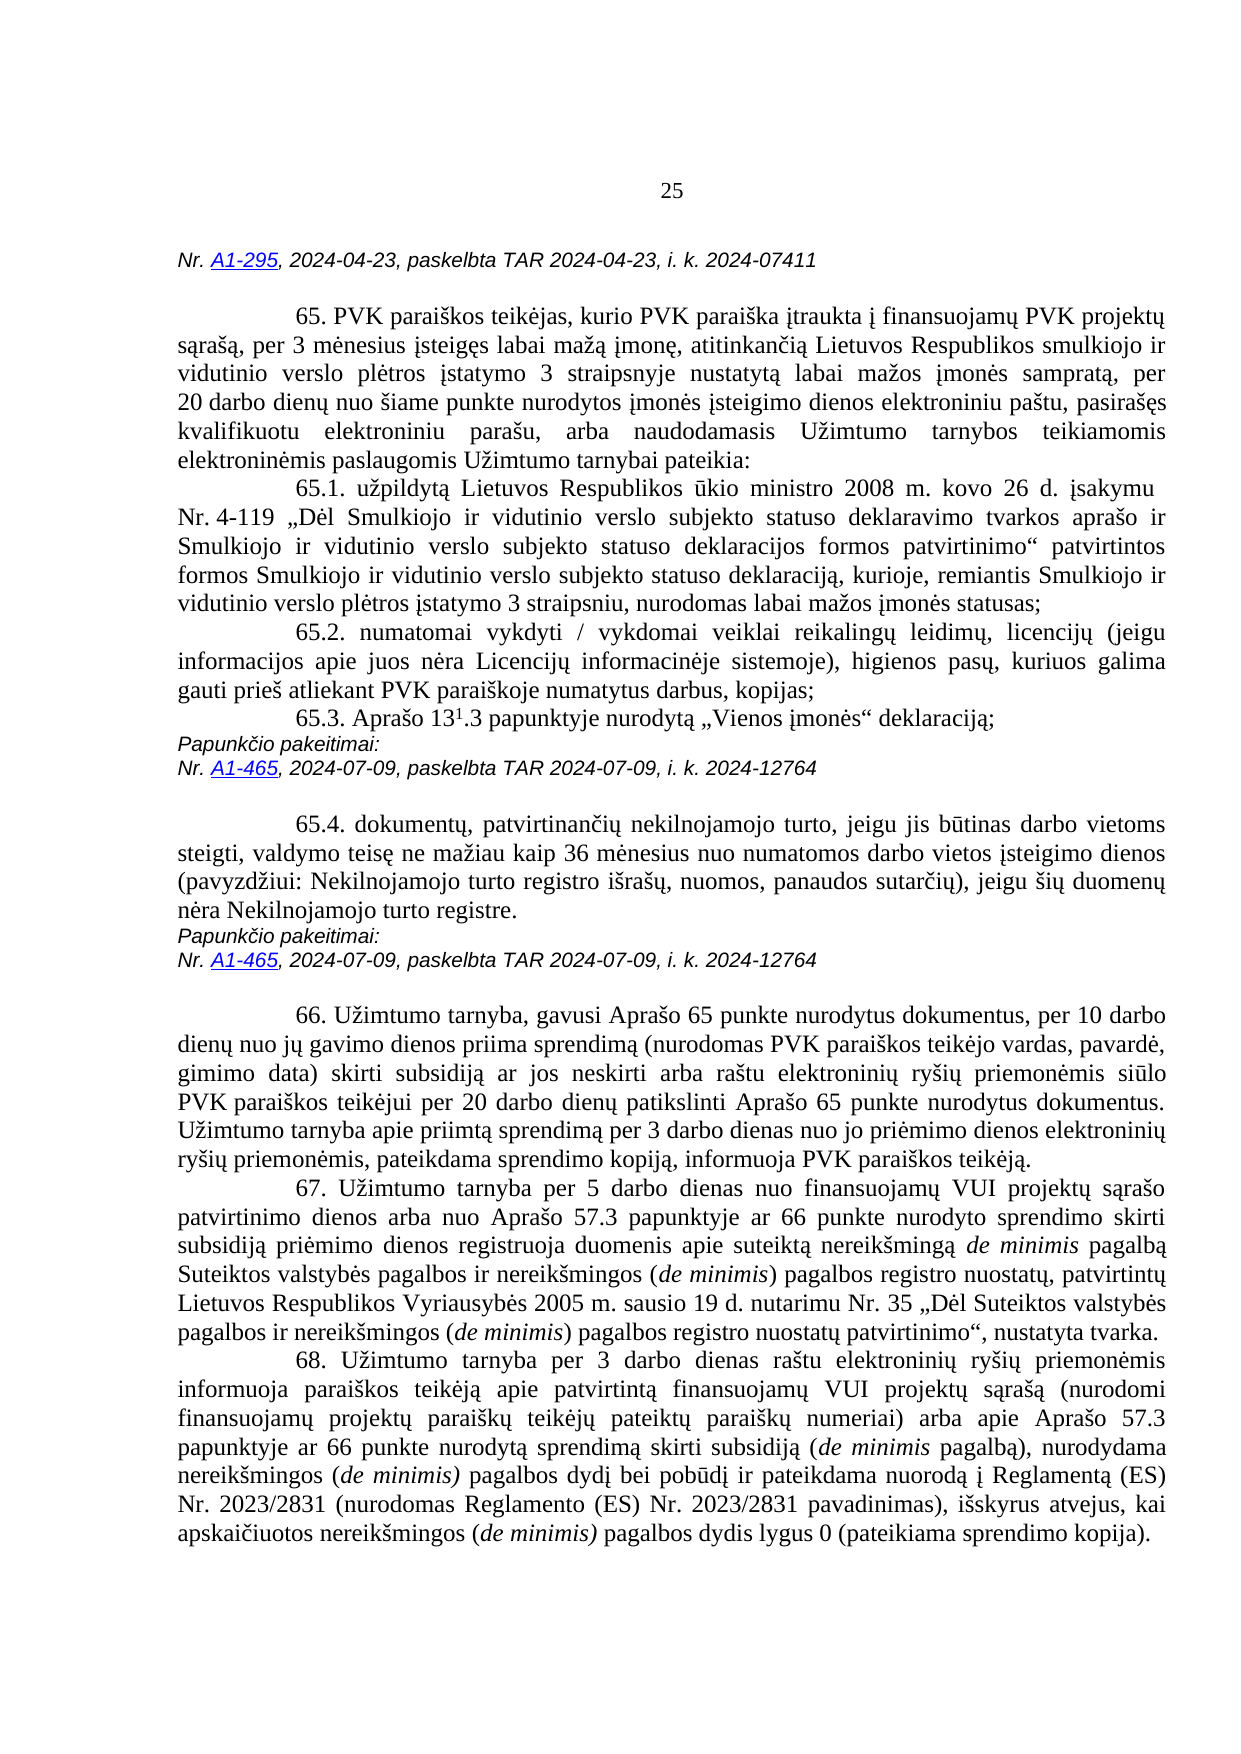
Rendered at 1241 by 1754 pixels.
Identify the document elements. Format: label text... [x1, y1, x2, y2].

text 67. Užimtumo tarnyba per 5 darbo dienas nuo finansuojamų VUI projektų sąrašo patvirtinimo dienos arba nuo Aprašo 57.3 papunktyje ar 66 punkte nurodyto sprendimo skirti subsidiją priėmimo dienos registruoja duomenis apie suteiktą nereikšmingą de minimis pagalbą Suteiktos valstybės pagalbos ir nereikšmingos (de minimis) pagalbos registro nuostatų, patvirtintų Lietuvos Respublikos Vyriausybės 2005 m. sausio 19 d. nutarimu Nr. 35 „Dėl Suteiktos valstybės pagalbos ir nereikšmingos (de minimis) pagalbos registro nuostatų patvirtinimo“, nustatyta tvarka. [177, 1173, 1167, 1346]
text Papunkčio pakeitimai: [177, 924, 1167, 948]
text 65.1. užpildytą Lietuvos Respublikos ūkio ministro 2008 m. kovo 26 d. įsakymu Nr. 4-119 „Dėl Smulkiojo ir vidutinio verslo subjekto statuso deklaravimo tvarkos aprašo ir Smulkiojo ir vidutinio verslo subjekto statuso deklaracijos formos patvirtinimo“ patvirtintos formos Smulkiojo ir vidutinio verslo subjekto statuso deklaraciją, kurioje, remiantis Smulkiojo ir vidutinio verslo plėtros įstatymo 3 straipsniu, nurodomas labai mažos įmonės statusas; [177, 473, 1167, 617]
text Papunkčio pakeitimai: [177, 732, 1167, 756]
text Nr. A1-465, 2024-07-09, paskelbta TAR 2024-07-09, i. k. 2024-12764 [177, 756, 1167, 780]
text 65.2. numatomai vykdyti / vykdomai veiklai reikalingų leidimų, licencijų (jeigu informacijos apie juos nėra Licencijų informacinėje sistemoje), higienos pasų, kuriuos galima gauti prieš atliekant PVK paraiškoje numatytus darbus, kopijas; [177, 617, 1167, 703]
text 66. Užimtumo tarnyba, gavusi Aprašo 65 punkte nurodytus dokumentus, per 10 darbo dienų nuo jų gavimo dienos priima sprendimą (nurodomas PVK paraiškos teikėjo vardas, pavardė, gimimo data) skirti subsidiją ar jos neskirti arba raštu elektroninių ryšių priemonėmis siūlo PVK paraiškos teikėjui per 20 darbo dienų patikslinti Aprašo 65 punkte nurodytus dokumentus. Užimtumo tarnyba apie priimtą sprendimą per 3 darbo dienas nuo jo priėmimo dienos elektroninių ryšių priemonėmis, pateikdama sprendimo kopiją, informuoja PVK paraiškos teikėją. [177, 1001, 1167, 1173]
text 68. Užimtumo tarnyba per 3 darbo dienas raštu elektroninių ryšių priemonėmis informuoja paraiškos teikėją apie patvirtintą finansuojamų VUI projektų sąrašą (nurodomi finansuojamų projektų paraiškų teikėjų pateiktų paraiškų numeriai) arba apie Aprašo 57.3 papunktyje ar 66 punkte nurodytą sprendimą skirti subsidiją (de minimis pagalbą), nurodydama nereikšmingos (de minimis) pagalbos dydį bei pobūdį ir pateikdama nuorodą į Reglamentą (ES) Nr. 2023/2831 (nurodomas Reglamento (ES) Nr. 2023/2831 pavadinimas), išskyrus atvejus, kai apskaičiuotos nereikšmingos (de minimis) pagalbos dydis lygus 0 (pateikiama sprendimo kopija). [177, 1346, 1167, 1547]
text 65. PVK paraiškos teikėjas, kurio PVK paraiška įtraukta į finansuojamų PVK projektų sąrašą, per 3 mėnesius įsteigęs labai mažą įmonę, atitinkančią Lietuvos Respublikos smulkiojo ir vidutinio verslo plėtros įstatymo 3 straipsnyje nustatytą labai mažos įmonės sampratą, per 20 darbo dienų nuo šiame punkte nurodytos įmonės įsteigimo dienos elektroniniu paštu, pasirašęs kvalifikuotu elektroniniu parašu, arba naudodamasis Užimtumo tarnybos teikiamomis elektroninėmis paslaugomis Užimtumo tarnybai pateikia: [177, 301, 1167, 473]
text Nr. A1-465, 2024-07-09, paskelbta TAR 2024-07-09, i. k. 2024-12764 [177, 948, 1167, 972]
text Nr. A1-295, 2024-04-23, paskelbta TAR 2024-04-23, i. k. 2024-07411 [177, 248, 1167, 272]
text 65.4. dokumentų, patvirtinančių nekilnojamojo turto, jeigu jis būtinas darbo vietoms steigti, valdymo teisę ne mažiau kaip 36 mėnesius nuo numatomos darbo vietos įsteigimo dienos (pavyzdžiui: Nekilnojamojo turto registro išrašų, nuomos, panaudos sutarčių), jeigu šių duomenų nėra Nekilnojamojo turto registre. [177, 809, 1167, 924]
text 65.3. Aprašo 131.3 papunktyje nurodytą „Vienos įmonės“ deklaraciją; [177, 703, 1167, 732]
